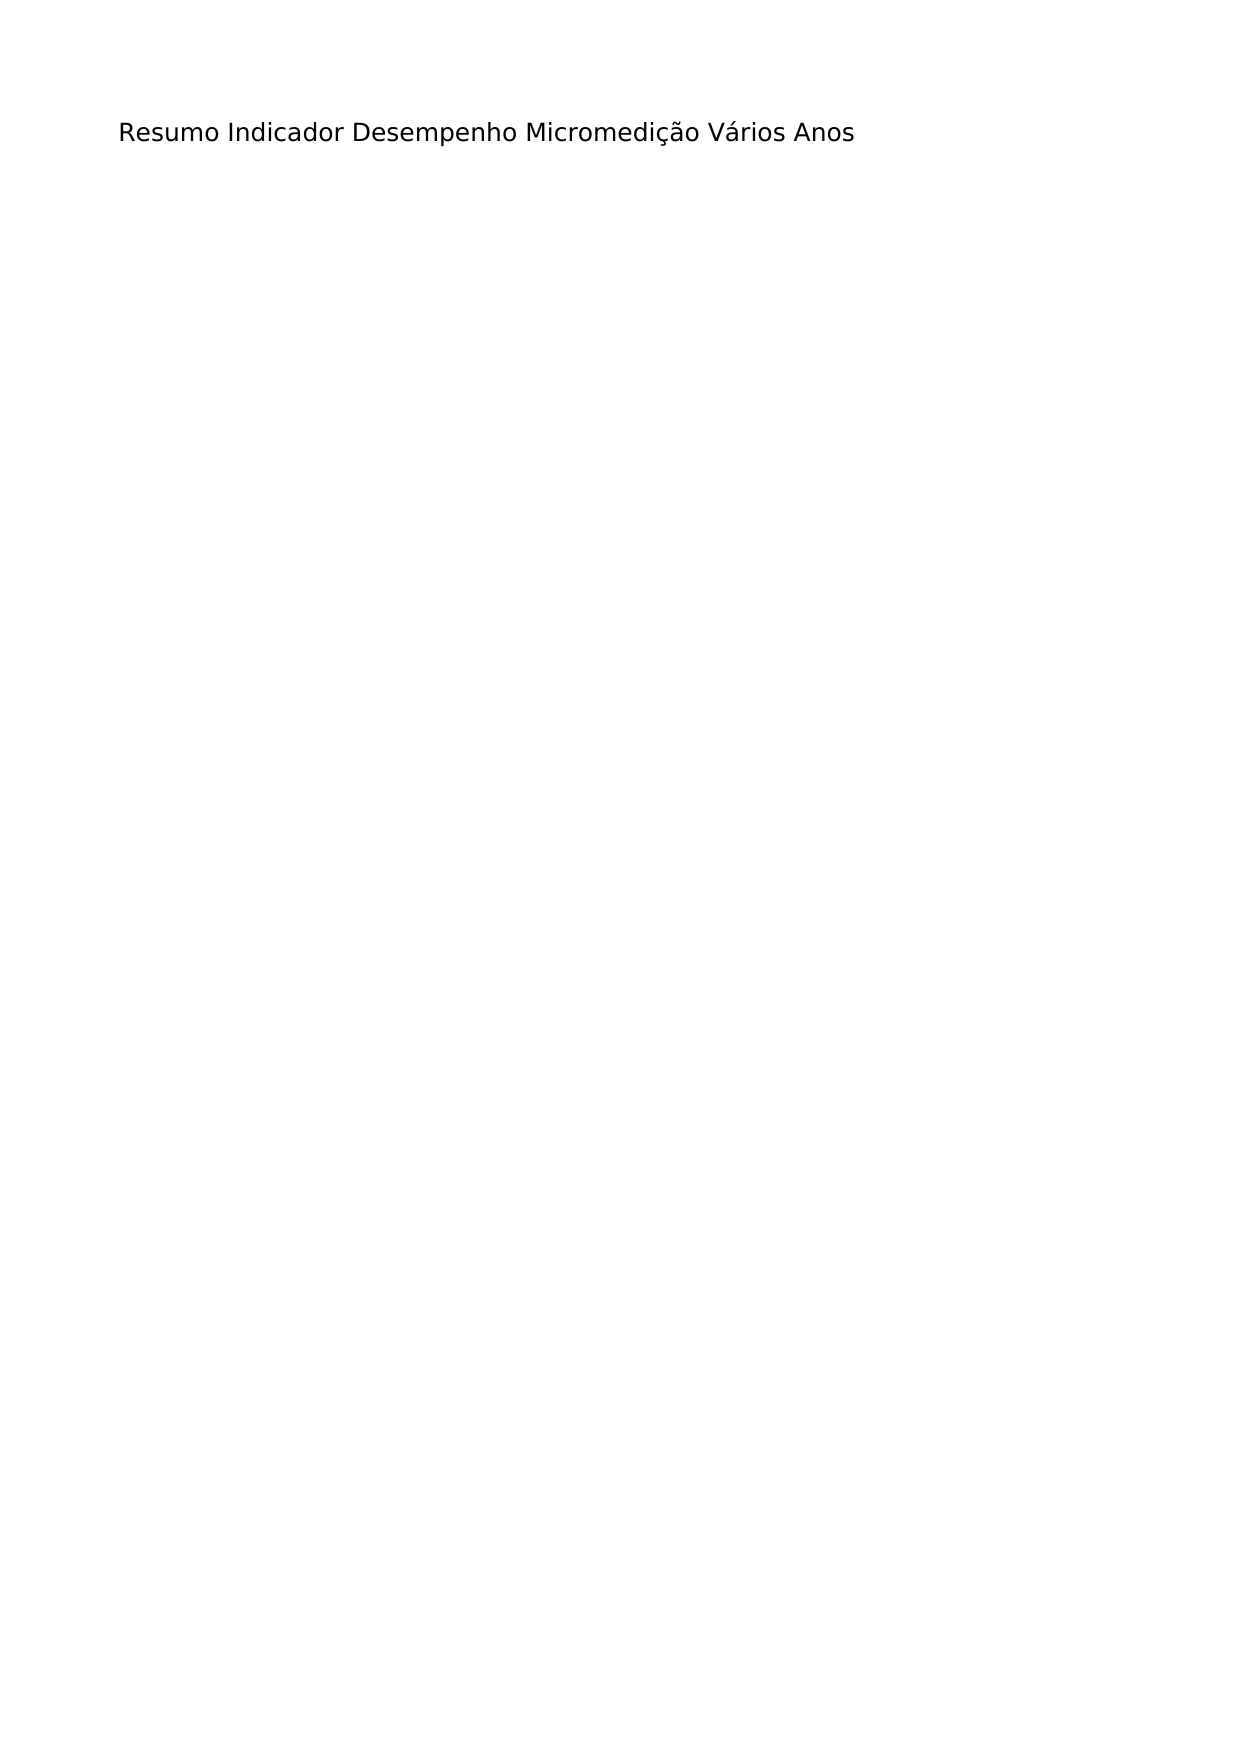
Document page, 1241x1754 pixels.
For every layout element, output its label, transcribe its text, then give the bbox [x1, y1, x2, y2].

text Resumo Indicador Desempenho Micromedição Vários Anos [118, 118, 1122, 147]
